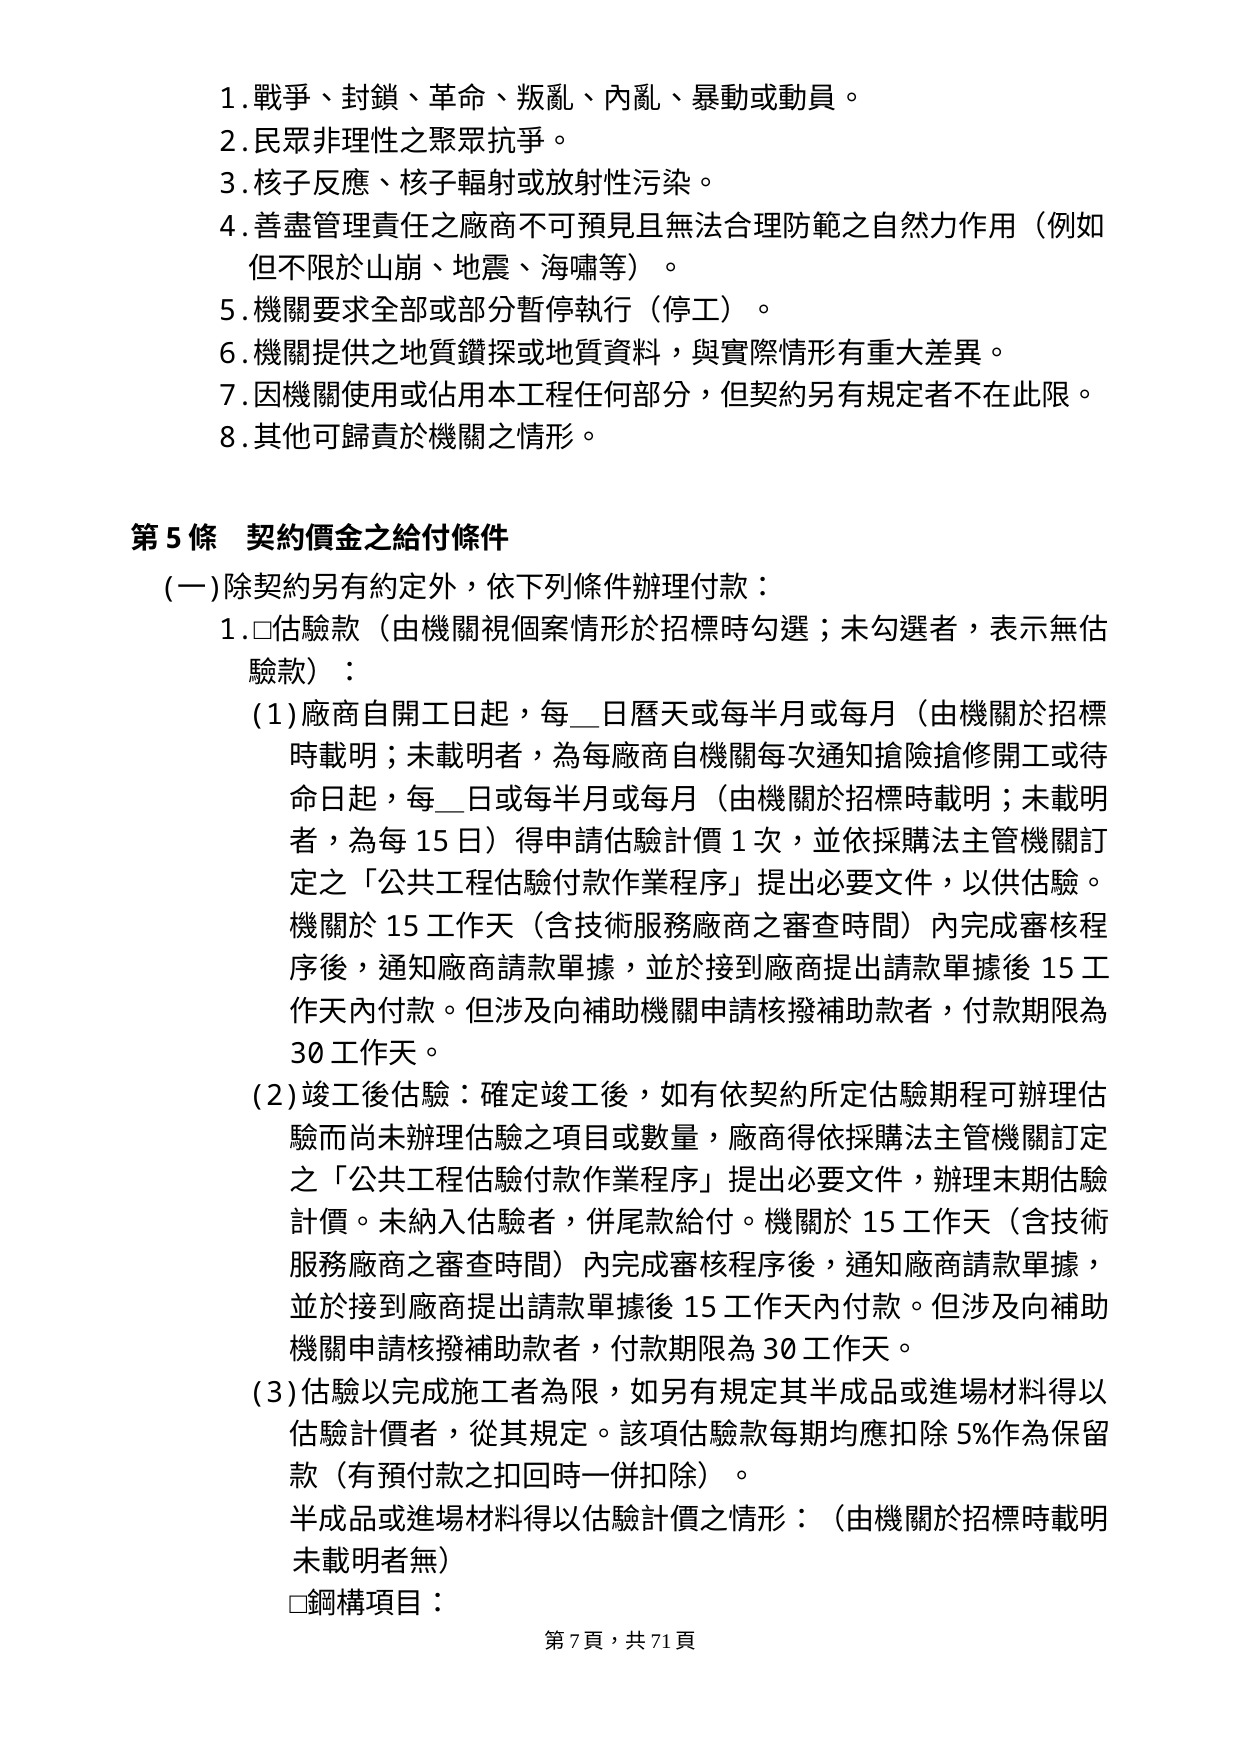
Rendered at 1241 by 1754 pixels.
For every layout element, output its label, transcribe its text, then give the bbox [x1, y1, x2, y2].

text 1.戰爭、封鎖、革命、叛亂、內亂、暴動或動員。 [218, 75, 1108, 117]
text 3.核子反應、核子輻射或放射性污染。 [218, 160, 1108, 202]
text 5.機關要求全部或部分暫停執行（停工）。 [218, 287, 1108, 329]
text 1.□估驗款（由機關視個案情形於招標時勾選；未勾選者，表示無估驗款）： [218, 606, 1110, 691]
text 7.因機關使用或佔用本工程任何部分，但契約另有規定者不在此限。 [218, 372, 1108, 414]
text (2)竣工後估驗：確定竣工後，如有依契約所定估驗期程可辦理估驗而尚未辦理估驗之項目或數量，廠商得依採購法主管機關訂定之「公共工程估驗付款作業程序」提出必要文件，辦理末期估驗計價。未納入估驗者，併尾款給付。機關於15工作天（含技術服務廠商之審查時間）內完成審核程序後，通知廠商請款單據，並於接到廠商提出請款單據後15工作天內付款。但涉及向補助機關申請核撥補助款者，付款期限為30工作天。 [248, 1072, 1110, 1368]
text 4.善盡管理責任之廠商不可預見且無法合理防範之自然力作用（例如但不限於山崩、地震、海嘯等）。 [218, 202, 1108, 287]
text 8.其他可歸責於機關之情形。 [218, 414, 1108, 456]
text 2.民眾非理性之聚眾抗爭。 [218, 117, 1108, 160]
text 6.機關提供之地質鑽探或地質資料，與實際情形有重大差異。 [218, 329, 1108, 372]
text □鋼構項目： [289, 1580, 1110, 1622]
text 第5條 契約價金之給付條件 [130, 515, 1110, 557]
text 半成品或進場材料得以估驗計價之情形：（由機關於招標時載明；未載明者無） [289, 1495, 1110, 1580]
text (3)估驗以完成施工者為限，如另有規定其半成品或進場材料得以估驗計價者，從其規定。該項估驗款每期均應扣除5%作為保留款（有預付款之扣回時一併扣除）。 [248, 1368, 1110, 1495]
text (1)廠商自開工日起，每＿日曆天或每半月或每月（由機關於招標時載明；未載明者，為每廠商自機關每次通知搶險搶修開工或待命日起，每＿日或每半月或每月（由機關於招標時載明；未載明者，為每15日）得申請估驗計價1次，並依採購法主管機關訂定之「公共工程估驗付款作業程序」提出必要文件，以供估驗。機關於15工作天（含技術服務廠商之審查時間）內完成審核程序後，通知廠商請款單據，並於接到廠商提出請款單據後15工作天內付款。但涉及向補助機關申請核撥補助款者，付款期限為30工作天。 [248, 691, 1110, 1072]
text (一)除契約另有約定外，依下列條件辦理付款： [159, 563, 1110, 606]
